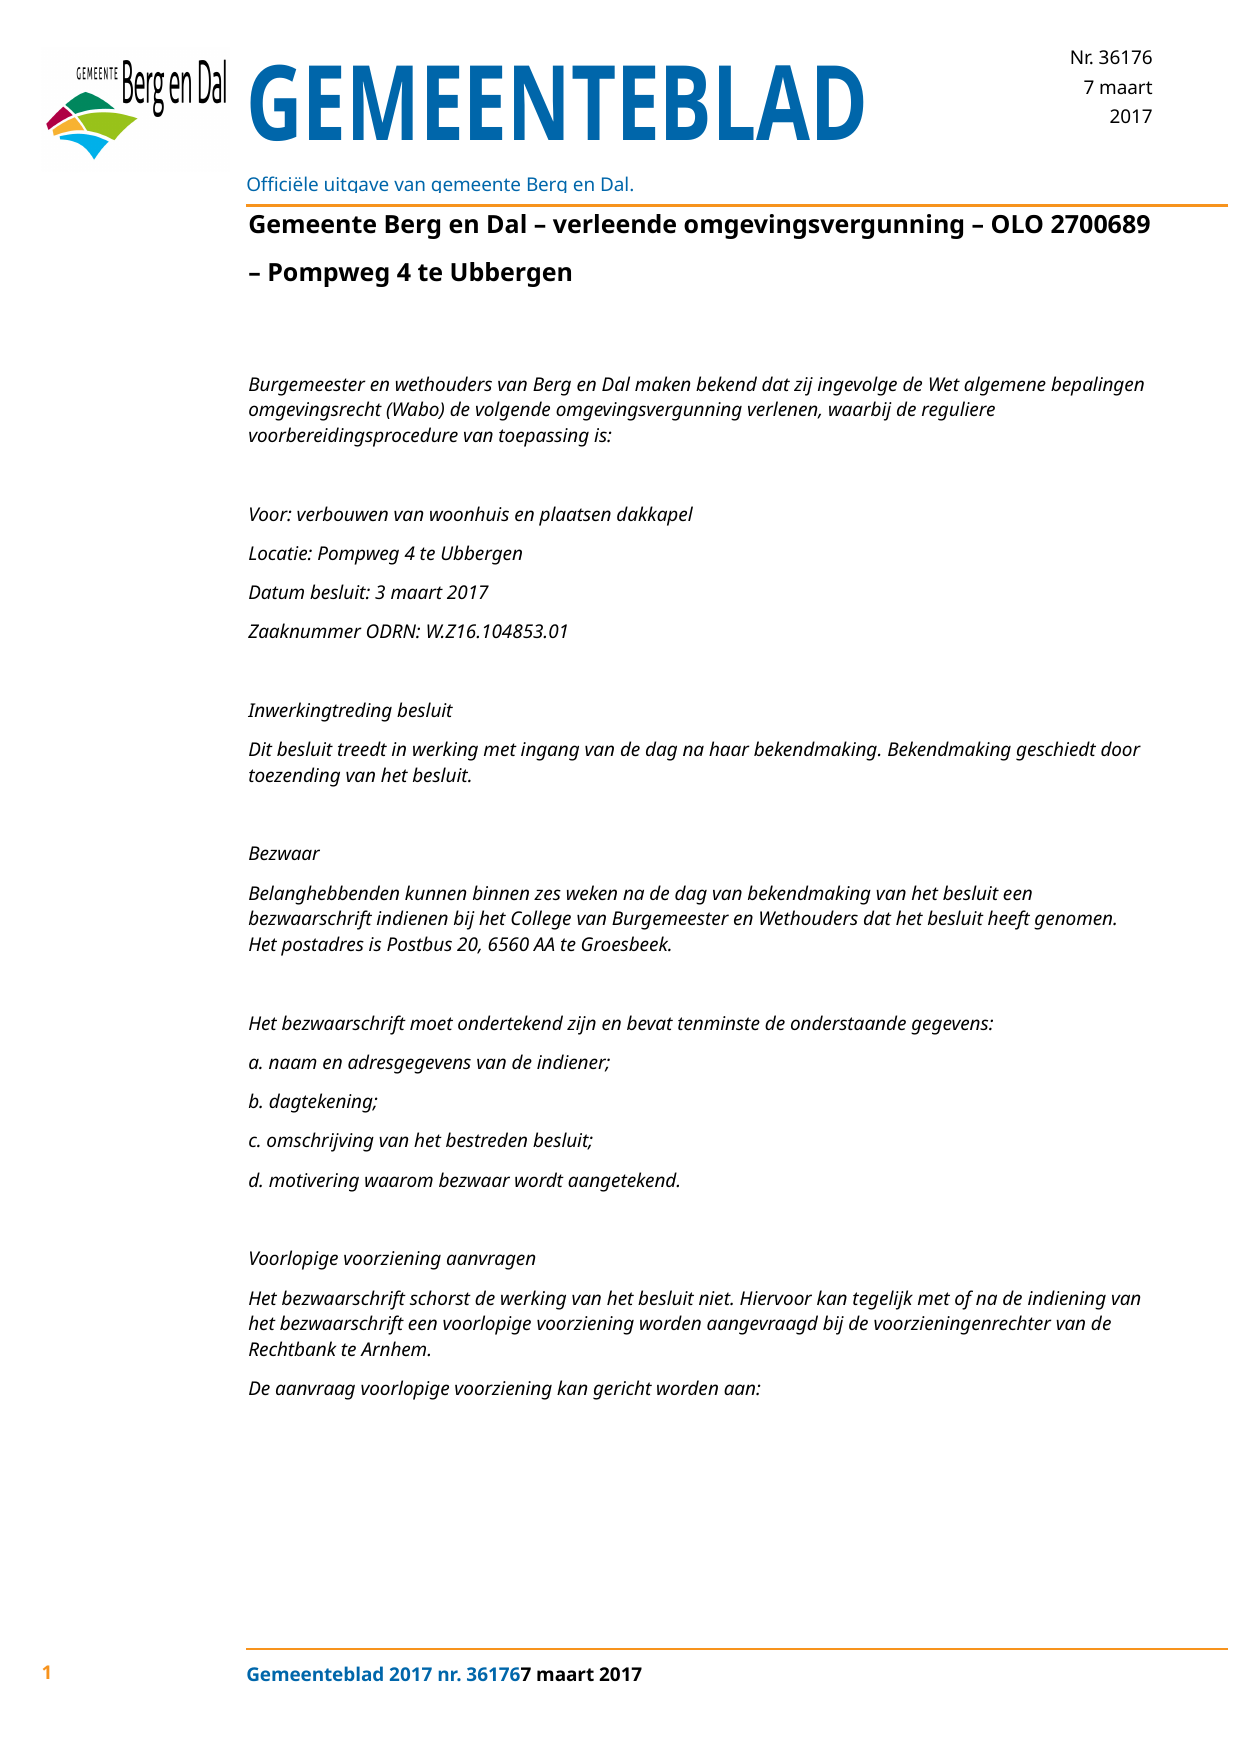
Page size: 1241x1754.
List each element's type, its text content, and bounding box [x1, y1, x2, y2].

text Inwerkingtreding besluit [248, 697, 1152, 723]
text Bezwaar [248, 841, 1152, 866]
text d. motivering waarom bezwaar wordt aangetekend. [248, 1167, 1152, 1193]
text Belanghebbenden kunnen binnen zes weken na de dag van bekendmaking van het besluit een bezwaarschrift indienen bij het College van Burgemeester en Wethouders dat het besluit heeft genomen. Het postadres is Postbus 20, 6560 AA te Groesbeek. [248, 880, 1152, 957]
text Het bezwaarschrift moet ondertekend zijn en bevat tenminste de onderstaande gegevens: [248, 1010, 1152, 1036]
text Datum besluit: 3 maart 2017 [248, 579, 1152, 605]
text Het bezwaarschrift schorst de werking van het besluit niet. Hiervoor kan tegelijk met of na de indiening van het bezwaarschrift een voorlopige voorziening worden aangevraagd bij de voorzieningenrechter van de Rechtbank te Arnhem. [248, 1285, 1152, 1362]
picture [41, 47, 231, 172]
text Gemeente Berg en Dal – verleende omgevingsvergunning – OLO 2700689 – Pompweg 4 te Ubbergen [248, 207, 1152, 288]
text De aanvraag voorlopige voorziening kan gericht worden aan: [248, 1376, 1152, 1401]
text Locatie: Pompweg 4 te Ubbergen [248, 540, 1152, 566]
text Voor: verbouwen van woonhuis en plaatsen dakkapel [248, 501, 1152, 526]
text Burgemeester en wethouders van Berg en Dal maken bekend dat zij ingevolge de Wet algemene bepalingen omgevingsrecht (Wabo) de volgende omgevingsvergunning verlenen, waarbij de reguliere voorbereidingsprocedure van toepassing is: [248, 371, 1152, 448]
text c. omschrijving van het bestreden besluit; [248, 1128, 1152, 1153]
text b. dagtekening; [248, 1088, 1152, 1114]
text Dit besluit treedt in werking met ingang van de dag na haar bekendmaking. Bekendmaking geschiedt door toezending van het besluit. [248, 736, 1152, 788]
text a. naam en adresgegevens van de indiener; [248, 1049, 1152, 1075]
text Zaaknummer ODRN: W.Z16.104853.01 [248, 618, 1152, 644]
text Voorlopige voorziening aanvragen [248, 1246, 1152, 1271]
